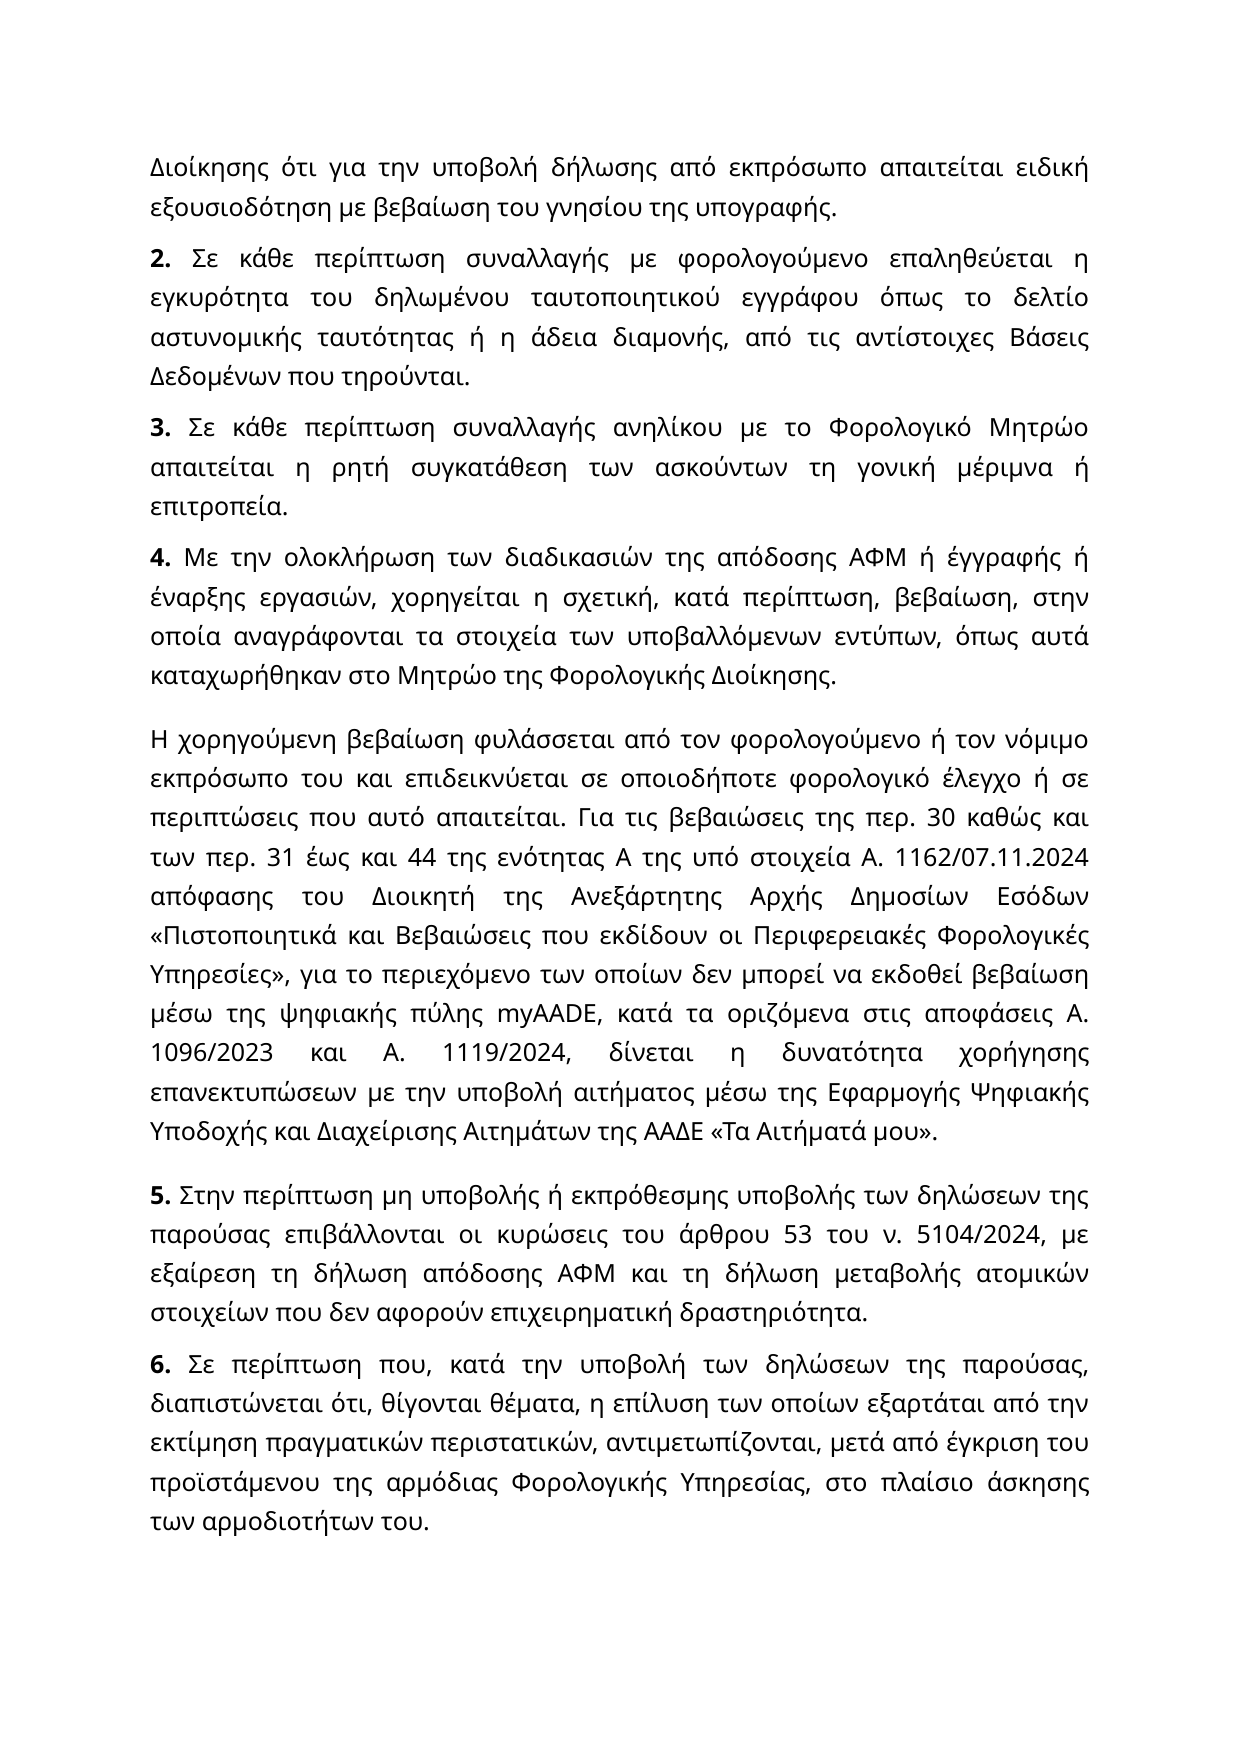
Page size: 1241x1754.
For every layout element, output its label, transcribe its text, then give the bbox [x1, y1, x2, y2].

text 3. Σε κάθε περίπτωση συναλλαγής ανηλίκου με το Φορολογικό Μητρώο απαιτείται η ρητή συγκατάθεση των ασκούντων τη γονική μέριμνα ή επιτροπεία. [150, 410, 1090, 522]
text Η χορηγούμενη βεβαίωση φυλάσσεται από τον φορολογούμενο ή τον νόμιμο εκπρόσωπο του και επιδεικνύεται σε οποιοδήποτε φορολογικό έλεγχο ή σε περιπτώσεις που αυτό απαιτείται. Για τις βεβαιώσεις της περ. 30 καθώς και των περ. 31 έως και 44 της ενότητας Α της υπό στοιχεία Α. 1162/07.11.2024 απόφασης του Διοικητή της Ανεξάρτητης Αρχής Δημοσίων Εσόδων «Πιστοποιητικά και Βεβαιώσεις που εκδίδουν οι Περιφερειακές Φορολογικές Υπηρεσίες», για το περιεχόμενο των οποίων δεν μπορεί να εκδοθεί βεβαίωση μέσω της ψηφιακής πύλης myAADE, κατά τα οριζόμενα στις αποφάσεις Α. 1096/2023 και Α. 1119/2024, δίνεται η δυνατότητα χορήγησης επανεκτυπώσεων με την υποβολή αιτήματος μέσω της Εφαρμογής Ψηφιακής Υποδοχής και Διαχείρισης Αιτημάτων της ΑΑΔΕ «Τα Αιτήματά μου». [150, 722, 1090, 1147]
text 2. Σε κάθε περίπτωση συναλλαγής με φορολογούμενο επαληθεύεται η εγκυρότητα του δηλωμένου ταυτοποιητικού εγγράφου όπως το δελτίο αστυνομικής ταυτότητας ή η άδεια διαμονής, από τις αντίστοιχες Βάσεις Δεδομένων που τηρούνται. [150, 241, 1090, 392]
text 4. Με την ολοκλήρωση των διαδικασιών της απόδοσης ΑΦΜ ή έγγραφής ή έναρξης εργασιών, χορηγείται η σχετική, κατά περίπτωση, βεβαίωση, στην οποία αναγράφονται τα στοιχεία των υποβαλλόμενων εντύπων, όπως αυτά καταχωρήθηκαν στο Μητρώο της Φορολογικής Διοίκησης. [150, 540, 1090, 692]
text 5. Στην περίπτωση μη υποβολής ή εκπρόθεσμης υποβολής των δηλώσεων της παρούσας επιβάλλονται οι κυρώσεις του άρθρου 53 του ν. 5104/2024, με εξαίρεση τη δήλωση απόδοσης ΑΦΜ και τη δήλωση μεταβολής ατομικών στοιχείων που δεν αφορούν επιχειρηματική δραστηριότητα. [150, 1177, 1090, 1329]
text 6. Σε περίπτωση που, κατά την υποβολή των δηλώσεων της παρούσας, διαπιστώνεται ότι, θίγονται θέματα, η επίλυση των οποίων εξαρτάται από την εκτίμηση πραγματικών περιστατικών, αντιμετωπίζονται, μετά από έγκριση του προϊστάμενου της αρμόδιας Φορολογικής Υπηρεσίας, στο πλαίσιο άσκησης των αρμοδιοτήτων του. [150, 1347, 1090, 1537]
text Διοίκησης ότι για την υποβολή δήλωσης από εκπρόσωπο απαιτείται ειδική εξουσιοδότηση με βεβαίωση του γνησίου της υπογραφής. [150, 150, 1090, 223]
